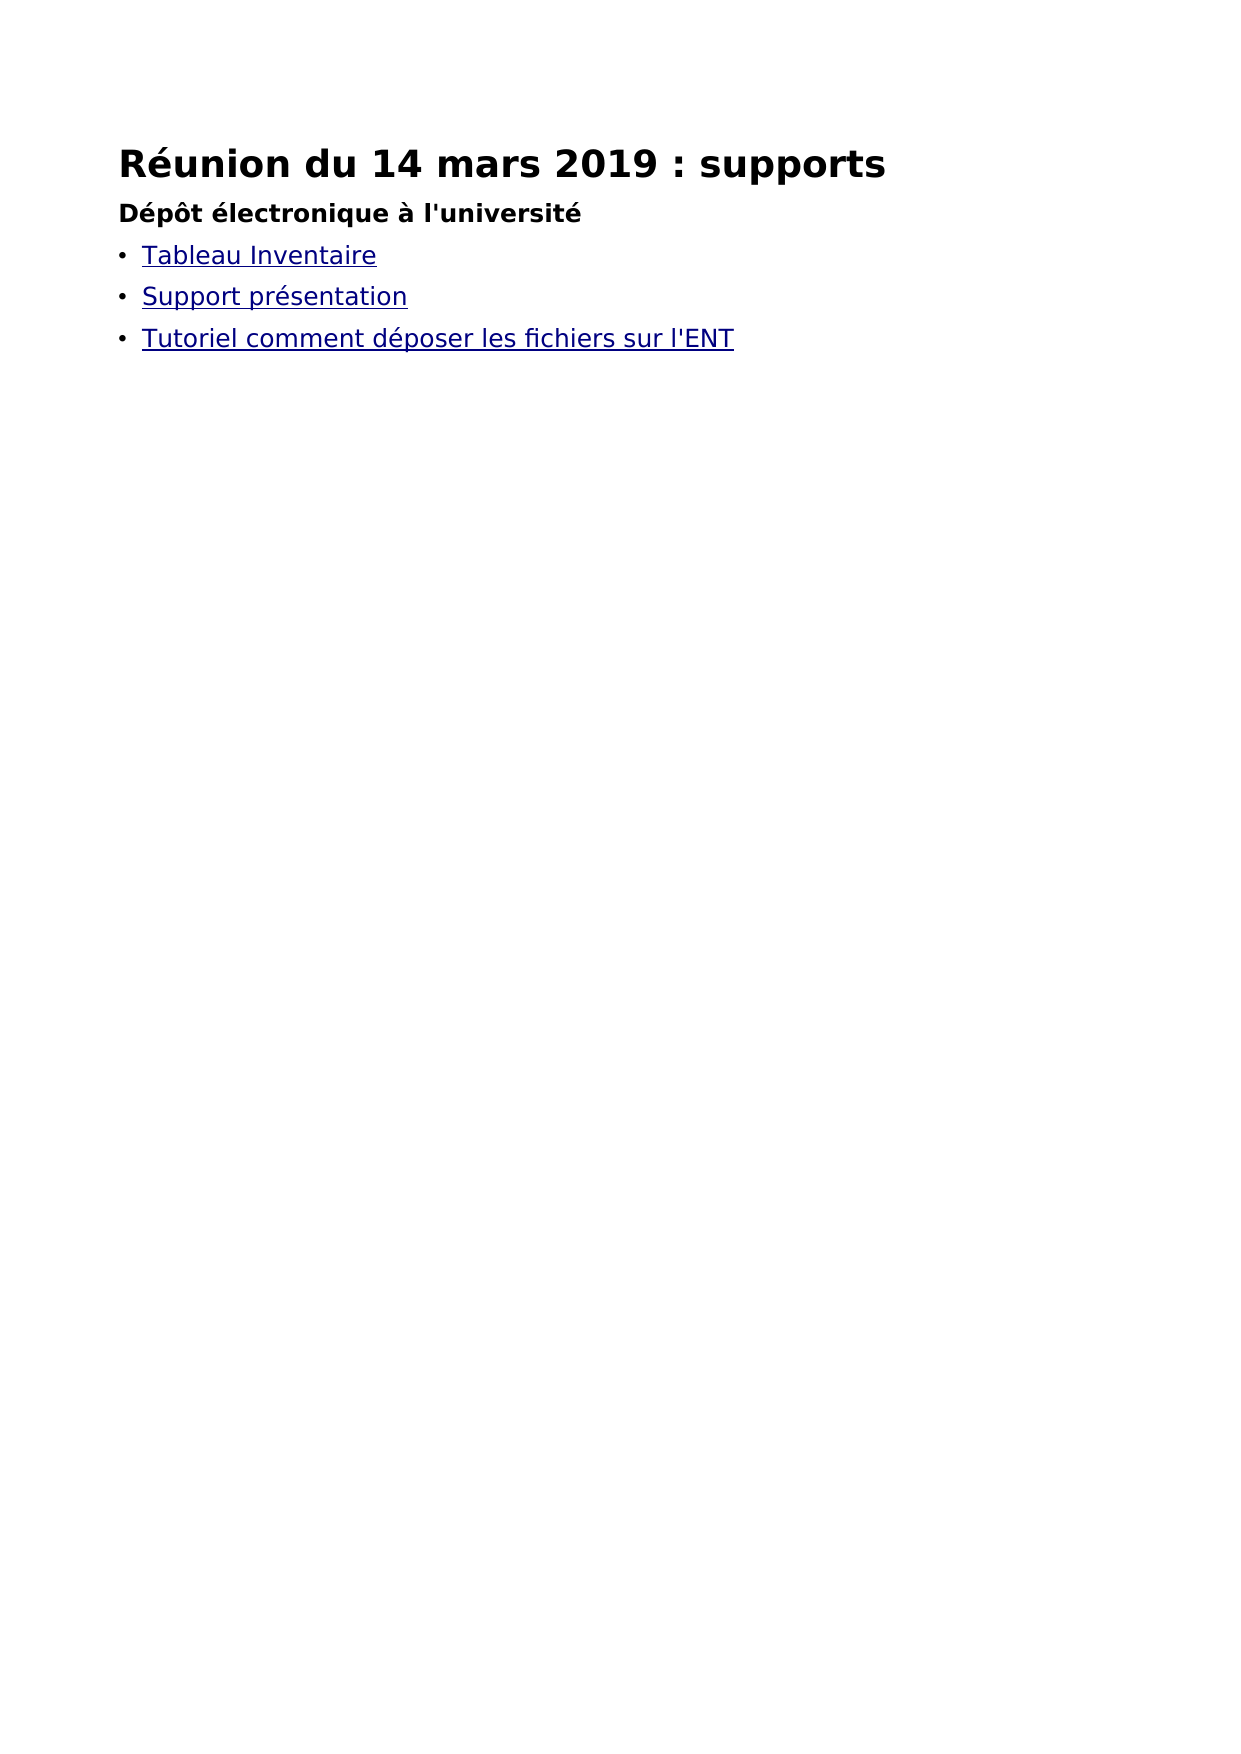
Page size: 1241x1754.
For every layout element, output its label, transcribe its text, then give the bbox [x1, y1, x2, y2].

list Tableau Inventaire [118, 241, 1122, 270]
text Dépôt électronique à l'université [118, 199, 1122, 228]
list Tutoriel comment déposer les fichiers sur l'ENT [118, 324, 1122, 353]
list Support présentation [118, 283, 1122, 312]
subtitle Réunion du 14 mars 2019 : supports [118, 143, 1122, 187]
